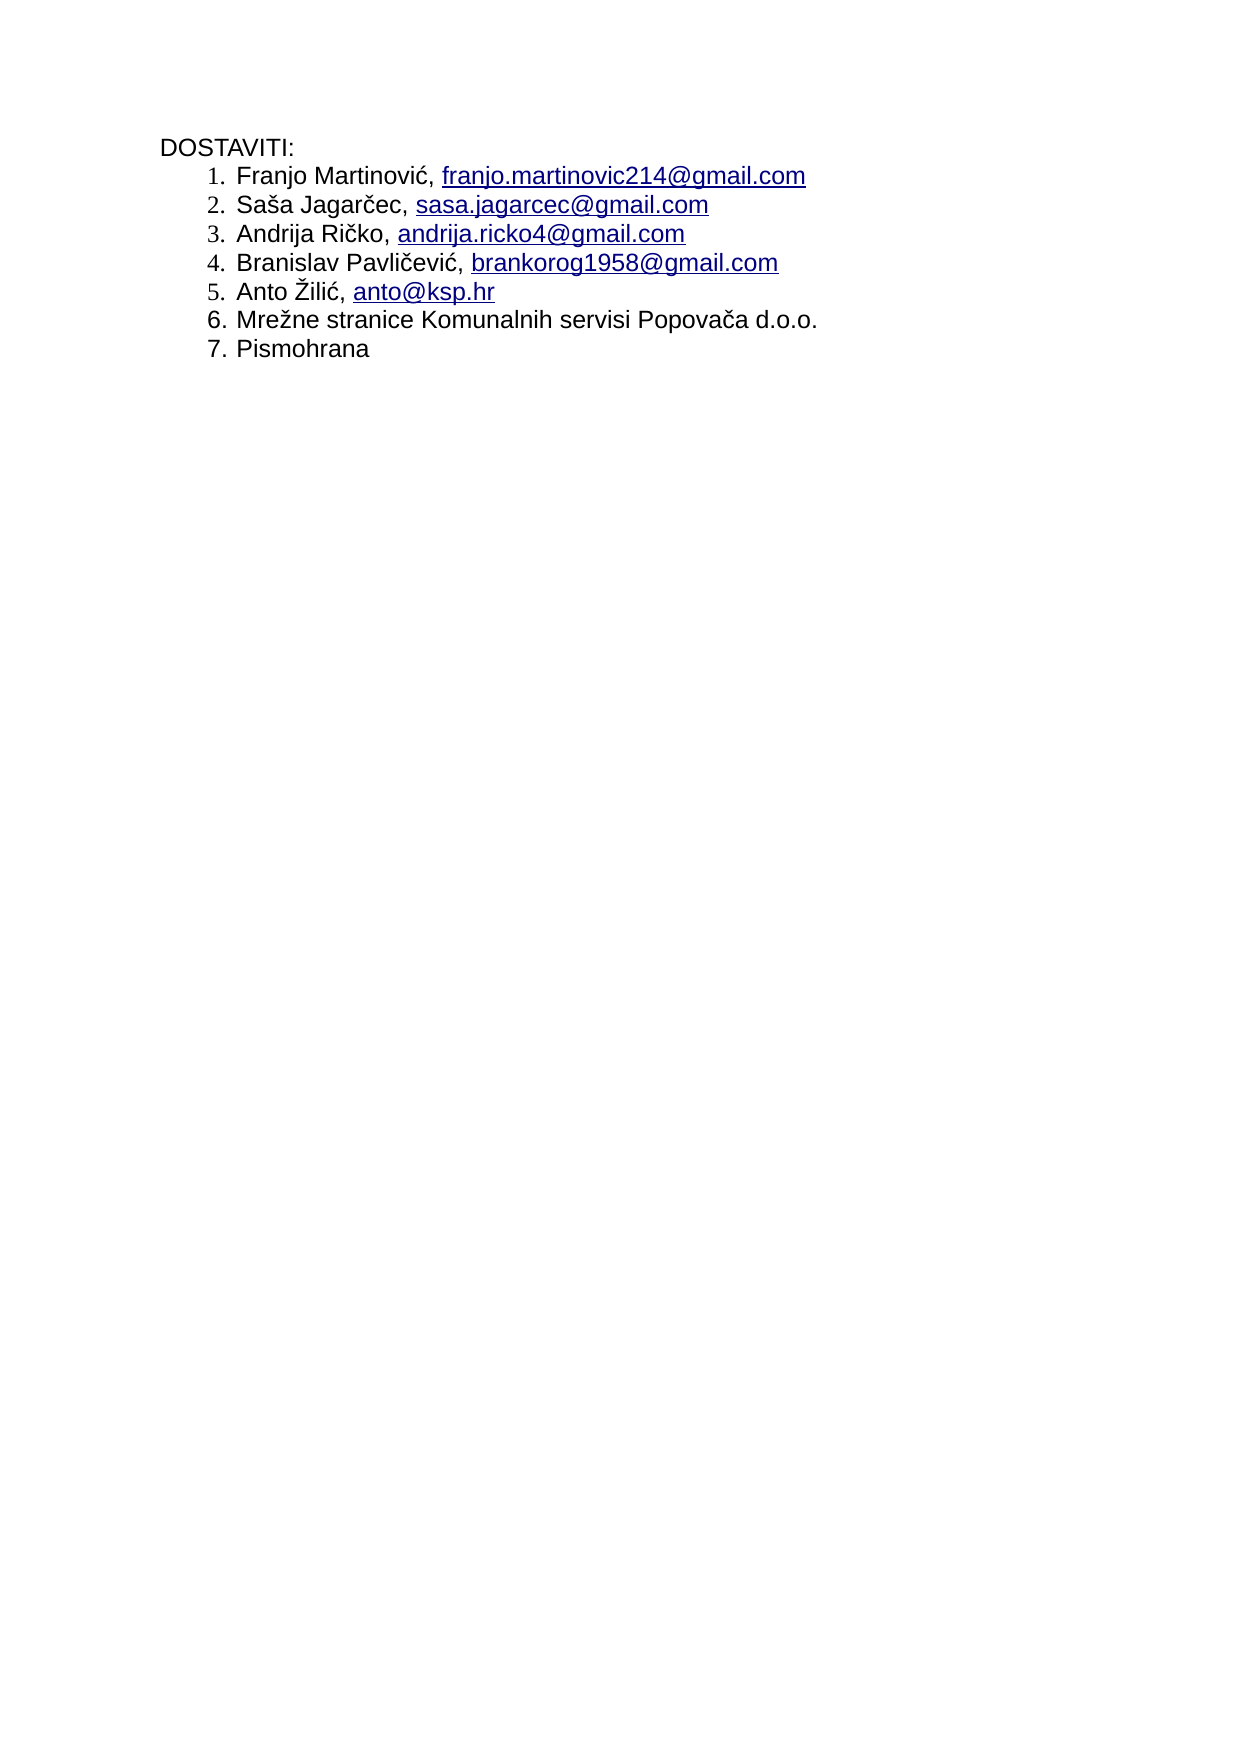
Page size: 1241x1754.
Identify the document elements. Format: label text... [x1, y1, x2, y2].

list Andrija Ričko, andrija.ricko4@gmail.com [207, 219, 1122, 248]
list Pismohrana [207, 334, 1122, 363]
list Franjo Martinović, franjo.martinovic214@gmail.com [207, 161, 1122, 190]
text DOSTAVITI: [118, 132, 1122, 161]
list Mrežne stranice Komunalnih servisi Popovača d.o.o. [207, 306, 1122, 334]
list Anto Žilić, anto@ksp.hr [207, 277, 1122, 306]
list Saša Jagarčec, sasa.jagarcec@gmail.com [207, 190, 1122, 219]
list Branislav Pavličević, brankorog1958@gmail.com [207, 248, 1122, 277]
